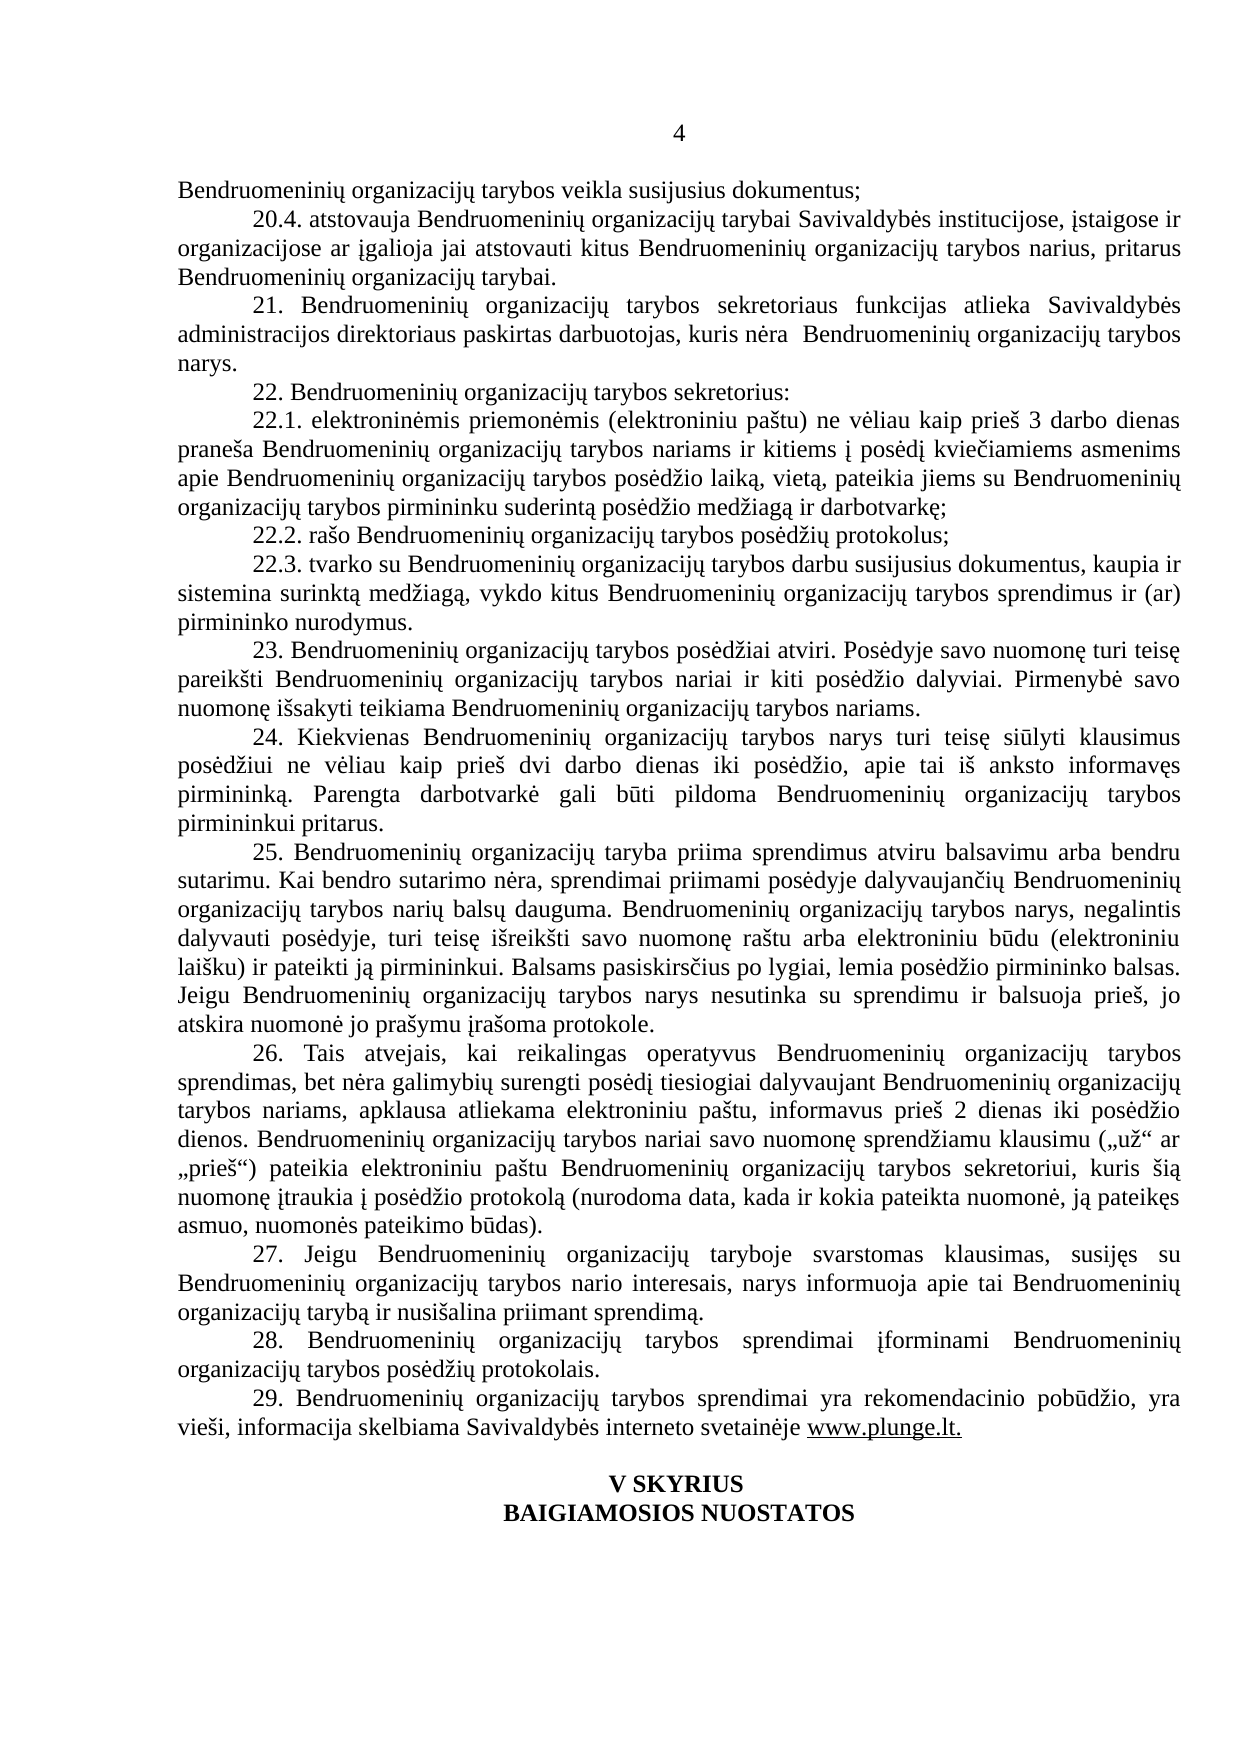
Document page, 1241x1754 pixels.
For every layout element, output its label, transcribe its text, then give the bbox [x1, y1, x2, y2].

text 29. Bendruomeninių organizacijų tarybos sprendimai yra rekomendacinio pobūdžio, yra vieši, informacija skelbiama Savivaldybės interneto svetainėje www.plunge.lt. [177, 1383, 1181, 1441]
text 25. Bendruomeninių organizacijų taryba priima sprendimus atviru balsavimu arba bendru sutarimu. Kai bendro sutarimo nėra, sprendimai priimami posėdyje dalyvaujančių Bendruomeninių organizacijų tarybos narių balsų dauguma. Bendruomeninių organizacijų tarybos narys, negalintis dalyvauti posėdyje, turi teisę išreikšti savo nuomonę raštu arba elektroniniu būdu (elektroniniu laišku) ir pateikti ją pirmininkui. Balsams pasiskirsčius po lygiai, lemia posėdžio pirmininko balsas. Jeigu Bendruomeninių organizacijų tarybos narys nesutinka su sprendimu ir balsuoja prieš, jo atskira nuomonė jo prašymu įrašoma protokole. [177, 837, 1181, 1038]
text 21. Bendruomeninių organizacijų tarybos sekretoriaus funkcijas atlieka Savivaldybės administracijos direktoriaus paskirtas darbuotojas, kuris nėra Bendruomeninių organizacijų tarybos narys. [177, 291, 1181, 377]
text 27. Jeigu Bendruomeninių organizacijų taryboje svarstomas klausimas, susijęs su Bendruomeninių organizacijų tarybos nario interesais, narys informuoja apie tai Bendruomeninių organizacijų tarybą ir nusišalina priimant sprendimą. [177, 1239, 1181, 1326]
text 20.4. atstovauja Bendruomeninių organizacijų tarybai Savivaldybės institucijose, įstaigose ir organizacijose ar įgalioja jai atstovauti kitus Bendruomeninių organizacijų tarybos narius, pritarus Bendruomeninių organizacijų tarybai. [177, 204, 1181, 291]
text 23. Bendruomeninių organizacijų tarybos posėdžiai atviri. Posėdyje savo nuomonę turi teisę pareikšti Bendruomeninių organizacijų tarybos nariai ir kiti posėdžio dalyviai. Pirmenybė savo nuomonę išsakyti teikiama Bendruomeninių organizacijų tarybos nariams. [177, 636, 1181, 722]
text Bendruomeninių organizacijų tarybos veikla susijusius dokumentus; [177, 176, 1181, 204]
text 22.2. rašo Bendruomeninių organizacijų tarybos posėdžių protokolus; [177, 521, 1181, 549]
text 28. Bendruomeninių organizacijų tarybos sprendimai įforminami Bendruomeninių organizacijų tarybos posėdžių protokolais. [177, 1326, 1181, 1383]
text BAIGIAMOSIOS NUOSTATOS [177, 1498, 1181, 1527]
text 22. Bendruomeninių organizacijų tarybos sekretorius: [177, 377, 1181, 406]
text V SKYRIUS [177, 1469, 1181, 1498]
text 22.3. tvarko su Bendruomeninių organizacijų tarybos darbu susijusius dokumentus, kaupia ir sistemina surinktą medžiagą, vykdo kitus Bendruomeninių organizacijų tarybos sprendimus ir (ar) pirmininko nurodymus. [177, 549, 1181, 636]
text 22.1. elektroninėmis priemonėmis (elektroniniu paštu) ne vėliau kaip prieš 3 darbo dienas praneša Bendruomeninių organizacijų tarybos nariams ir kitiems į posėdį kviečiamiems asmenims apie Bendruomeninių organizacijų tarybos posėdžio laiką, vietą, pateikia jiems su Bendruomeninių organizacijų tarybos pirmininku suderintą posėdžio medžiagą ir darbotvarkę; [177, 406, 1181, 521]
text 26. Tais atvejais, kai reikalingas operatyvus Bendruomeninių organizacijų tarybos sprendimas, bet nėra galimybių surengti posėdį tiesiogiai dalyvaujant Bendruomeninių organizacijų tarybos nariams, apklausa atliekama elektroniniu paštu, informavus prieš 2 dienas iki posėdžio dienos. Bendruomeninių organizacijų tarybos nariai savo nuomonę sprendžiamu klausimu („už“ ar „prieš“) pateikia elektroniniu paštu Bendruomeninių organizacijų tarybos sekretoriui, kuris šią nuomonę įtraukia į posėdžio protokolą (nurodoma data, kada ir kokia pateikta nuomonė, ją pateikęs asmuo, nuomonės pateikimo būdas). [177, 1038, 1181, 1239]
text 24. Kiekvienas Bendruomeninių organizacijų tarybos narys turi teisę siūlyti klausimus posėdžiui ne vėliau kaip prieš dvi darbo dienas iki posėdžio, apie tai iš anksto informavęs pirmininką. Parengta darbotvarkė gali būti pildoma Bendruomeninių organizacijų tarybos pirmininkui pritarus. [177, 722, 1181, 837]
